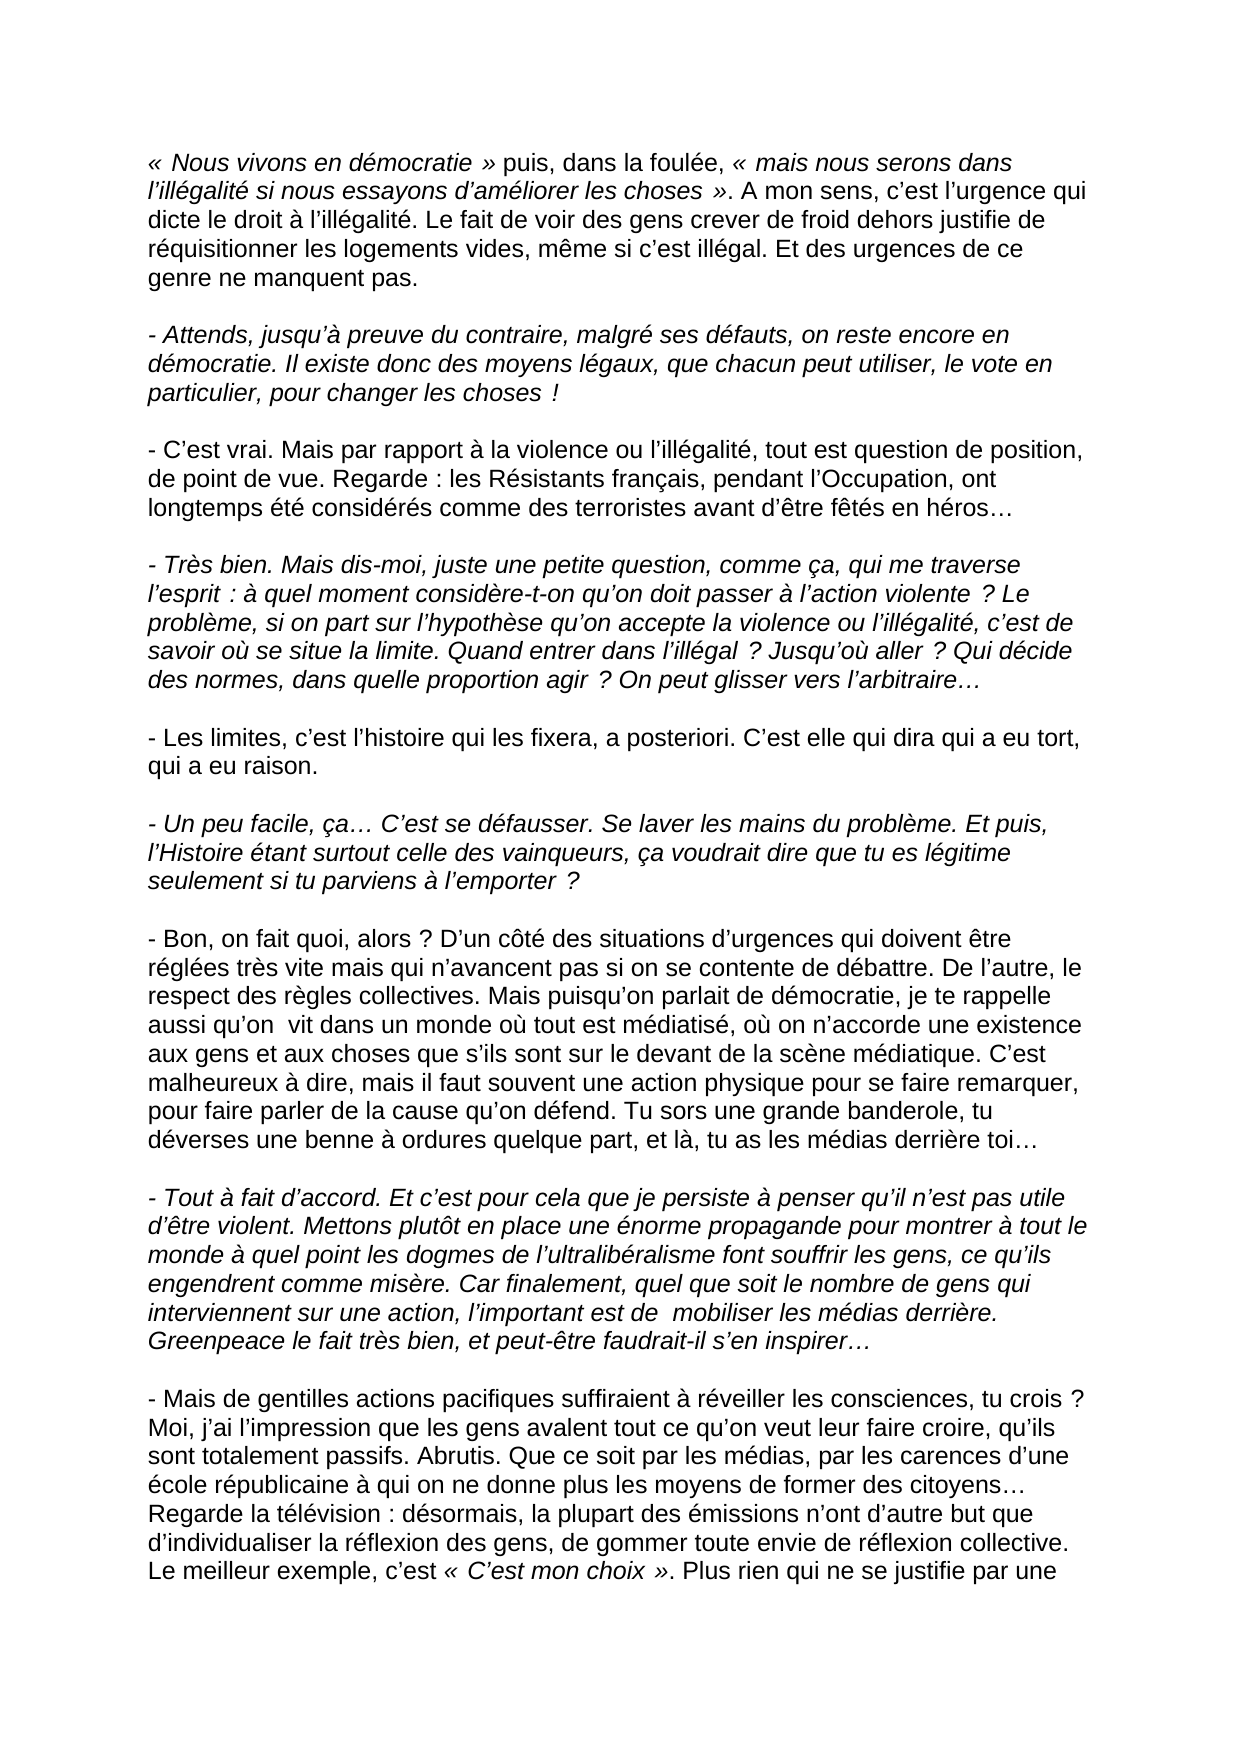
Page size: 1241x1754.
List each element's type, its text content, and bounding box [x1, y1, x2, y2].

text - Un peu facile, ça… C’est se défausser. Se laver les mains du problème. Et puis, l’Histoire étant surtout celle des vainqueurs, ça voudrait dire que tu es légitime seulement si tu parviens à l’emporter ? [148, 809, 1093, 895]
text - Les limites, c’est l’histoire qui les fixera, a posteriori. C’est elle qui dira qui a eu tort, qui a eu raison. [148, 723, 1093, 780]
text - Très bien. Mais dis-moi, juste une petite question, comme ça, qui me traverse l’esprit : à quel moment considère-t-on qu’on doit passer à l’action violente ? Le problème, si on part sur l’hypothèse qu’on accepte la violence ou l’illégalité, c’est de savoir où se situe la limite. Quand entrer dans l’illégal ? Jusqu’où aller ? Qui décide des normes, dans quelle proportion agir ? On peut glisser vers l’arbitraire… [148, 550, 1093, 694]
text - Tout à fait d’accord. Et c’est pour cela que je persiste à penser qu’il n’est pas utile d’être violent. Mettons plutôt en place une énorme propagande pour montrer à tout le monde à quel point les dogmes de l’ultralibéralisme font souffrir les gens, ce qu’ils engendrent comme misère. Car finalement, quel que soit le nombre de gens qui interviennent sur une action, l’important est de mobiliser les médias derrière. Greenpeace le fait très bien, et peut-être faudrait-il s’en inspirer… [148, 1183, 1093, 1355]
text - C’est vrai. Mais par rapport à la violence ou l’illégalité, tout est question de position, de point de vue. Regarde : les Résistants français, pendant l’Occupation, ont longtemps été considérés comme des terroristes avant d’être fêtés en héros… [148, 435, 1093, 521]
text - Bon, on fait quoi, alors ? D’un côté des situations d’urgences qui doivent être réglées très vite mais qui n’avancent pas si on se contente de débattre. De l’autre, le respect des règles collectives. Mais puisqu’on parlait de démocratie, je te rappelle aussi qu’on vit dans un monde où tout est médiatisé, où on n’accorde une existence aux gens et aux choses que s’ils sont sur le devant de la scène médiatique. C’est malheureux à dire, mais il faut souvent une action physique pour se faire remarquer, pour faire parler de la cause qu’on défend. Tu sors une grande banderole, tu déverses une benne à ordures quelque part, et là, tu as les médias derrière toi… [148, 924, 1093, 1154]
text - Mais de gentilles actions pacifiques suffiraient à réveiller les consciences, tu crois ? Moi, j’ai l’impression que les gens avalent tout ce qu’on veut leur faire croire, qu’ils sont totalement passifs. Abrutis. Que ce soit par les médias, par les carences d’une école républicaine à qui on ne donne plus les moyens de former des citoyens… Regarde la télévision : désormais, la plupart des émissions n’ont d’autre but que d’individualiser la réflexion des gens, de gommer toute envie de réflexion collective. Le meilleur exemple, c’est « C’est mon choix ». Plus rien qui ne se justifie par une [148, 1384, 1093, 1585]
text « Nous vivons en démocratie » puis, dans la foulée, « mais nous serons dans l’illégalité si nous essayons d’améliorer les choses ». A mon sens, c’est l’urgence qui dicte le droit à l’illégalité. Le fait de voir des gens crever de froid dehors justifie de réquisitionner les logements vides, même si c’est illégal. Et des urgences de ce genre ne manquent pas. [148, 148, 1093, 291]
text - Attends, jusqu’à preuve du contraire, malgré ses défauts, on reste encore en démocratie. Il existe donc des moyens légaux, que chacun peut utiliser, le vote en particulier, pour changer les choses ! [148, 320, 1093, 406]
